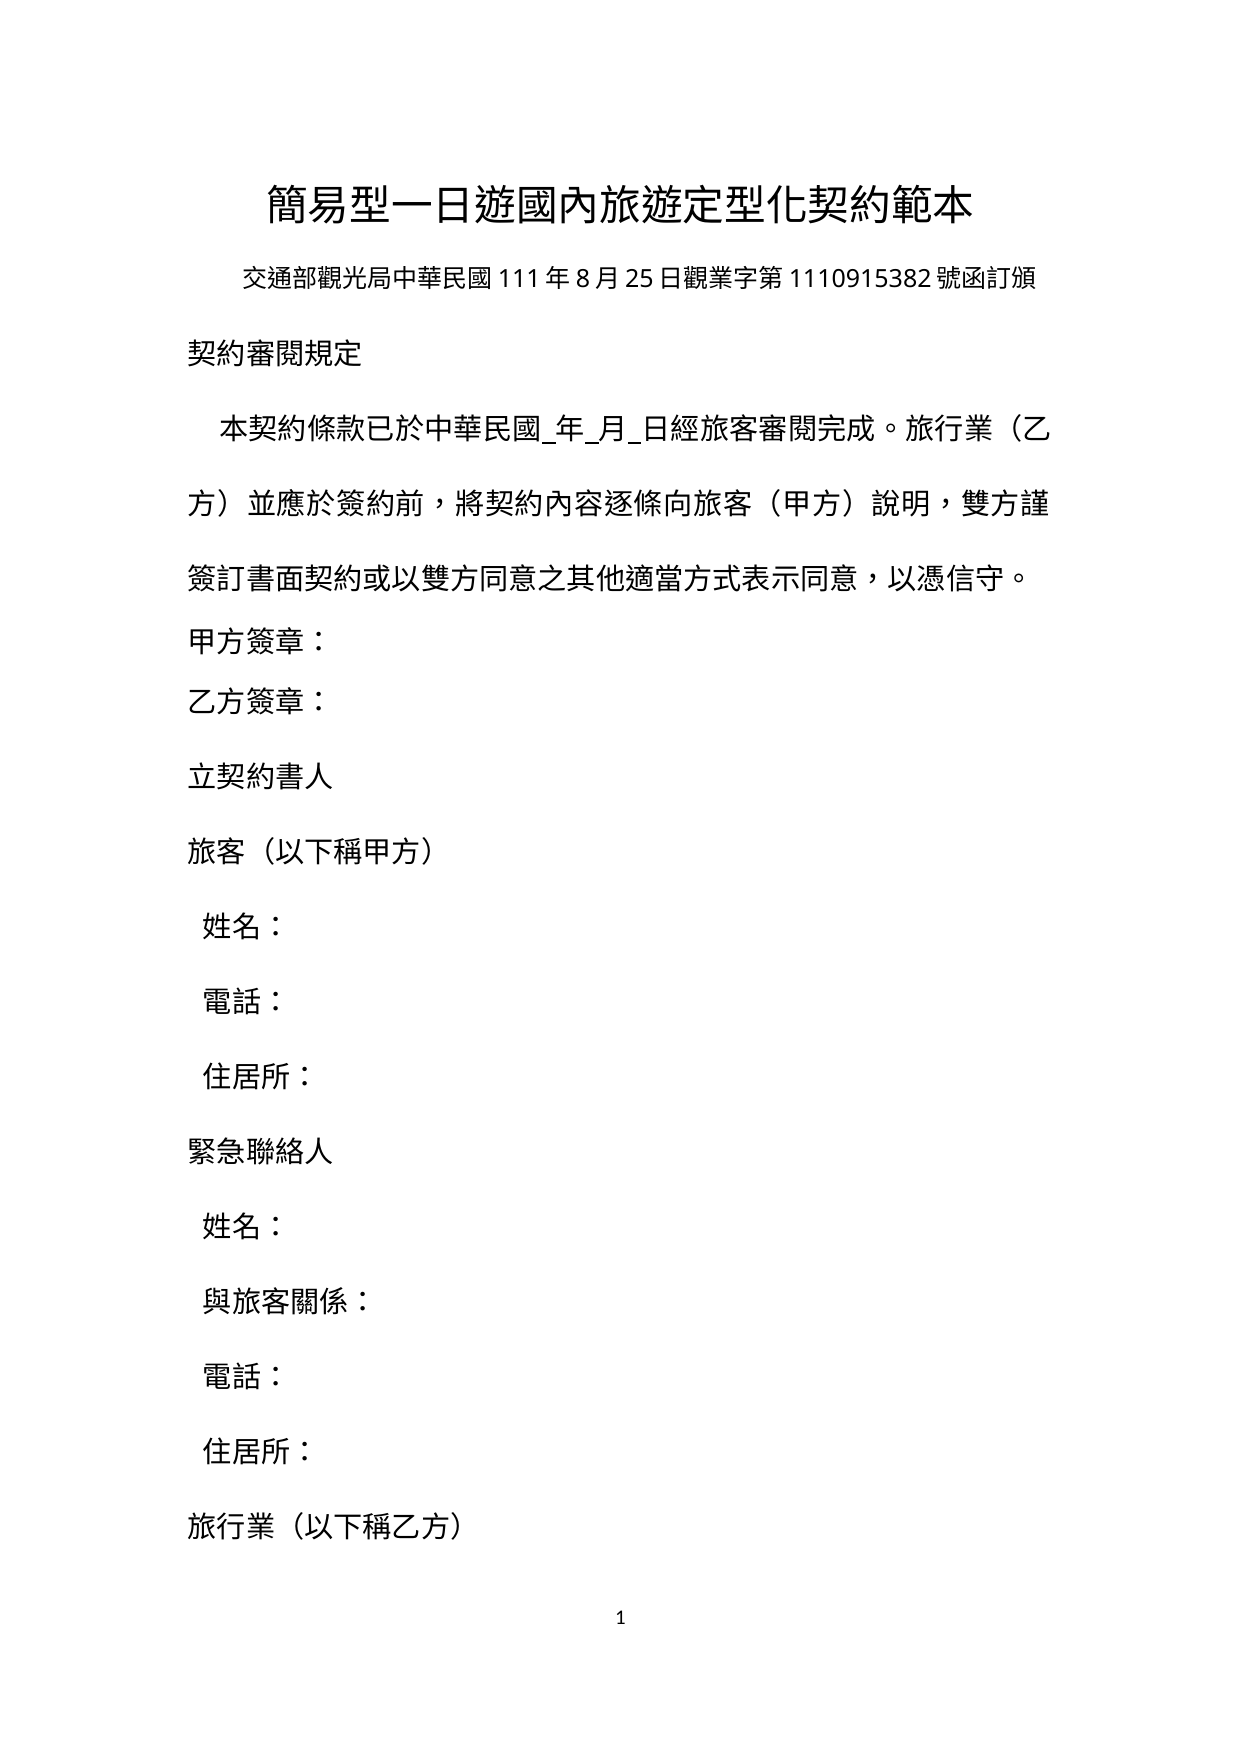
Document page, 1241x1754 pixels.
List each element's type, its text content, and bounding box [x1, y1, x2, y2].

text 乙方簽章： [187, 662, 1053, 737]
text 本契約條款已於中華民國 年 月 日經旅客審閱完成。旅行業（乙方）並應於簽約前，將契約內容逐條向旅客（甲方）說明，雙方謹簽訂書面契約或以雙方同意之其他適當方式表示同意，以憑信守。 [187, 389, 1053, 614]
text 甲方簽章： [187, 614, 1053, 662]
text 電話： [187, 1337, 1053, 1412]
text 與旅客關係： [187, 1262, 1053, 1337]
text 交通部觀光局中華民國111年8月25日觀業字第1110915382號函訂頒 [187, 258, 1053, 296]
text 姓名： [187, 1187, 1053, 1262]
text 立契約書人 [187, 737, 1053, 812]
text 住居所： [187, 1412, 1053, 1487]
text 緊急聯絡人 [187, 1112, 1053, 1187]
text 旅行業（以下稱乙方） [187, 1487, 1053, 1562]
text 姓名： [187, 887, 1053, 962]
text 住居所： [187, 1037, 1053, 1112]
text 旅客（以下稱甲方） [187, 812, 1053, 887]
text 簡易型一日遊國內旅遊定型化契約範本 [187, 164, 1053, 239]
text 電話： [187, 962, 1053, 1037]
text 契約審閱規定 [187, 314, 1053, 389]
